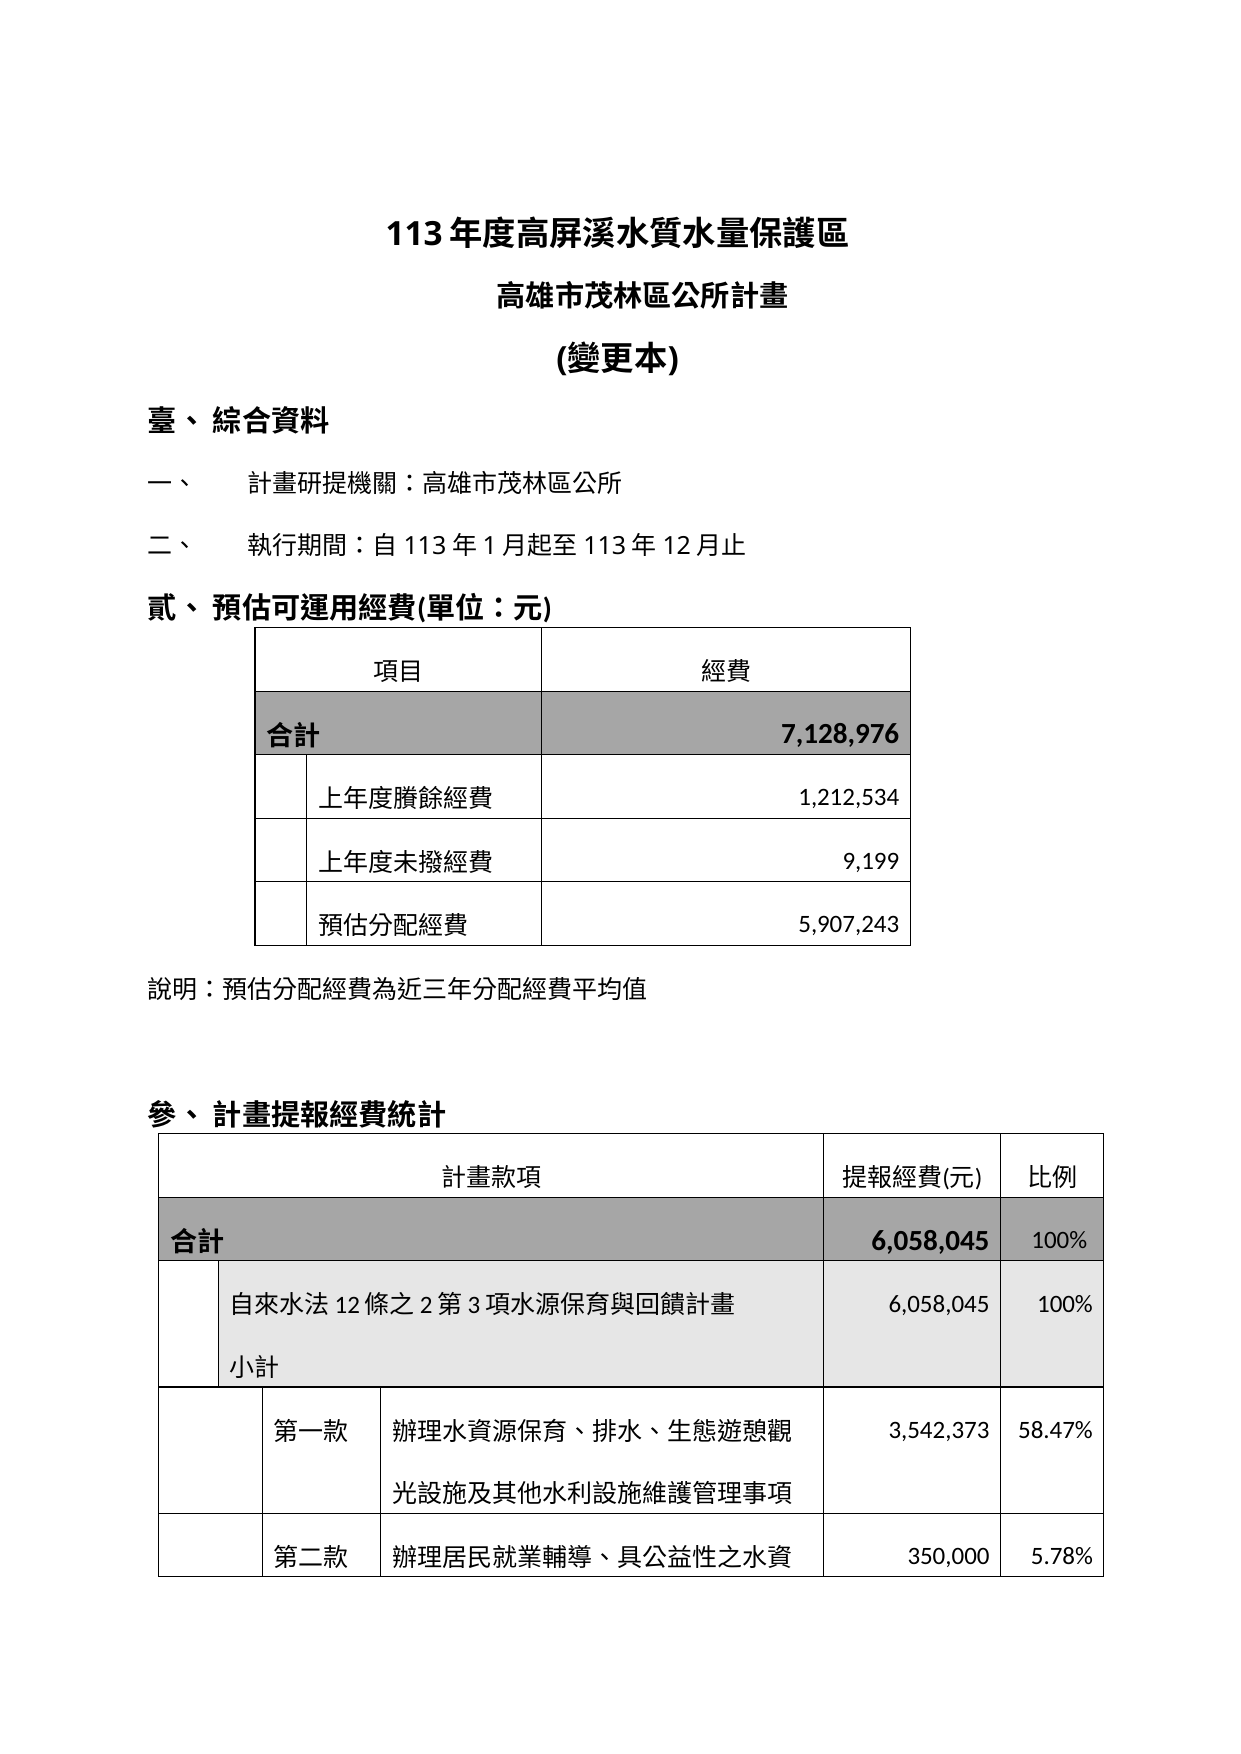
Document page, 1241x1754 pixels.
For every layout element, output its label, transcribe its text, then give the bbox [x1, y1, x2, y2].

table_cell [159, 1388, 262, 1512]
table_header 比例 [1001, 1134, 1103, 1197]
table_cell 上年度未撥經費 [307, 819, 541, 881]
table_cell 6,058,045 [824, 1198, 1000, 1260]
text 113年度高屏溪水質水量保護區 [148, 189, 1092, 252]
list 執行期間：自 113 年 1 月起至 113 年 12 月止 [148, 502, 1092, 564]
list 臺、 綜合資料 [148, 377, 1092, 439]
text 高雄市茂林區公所計畫 [198, 252, 1092, 314]
table_cell 預估分配經費 [307, 882, 541, 945]
table_cell [256, 755, 306, 818]
table_cell [159, 1261, 218, 1386]
table_header 提報經費(元) [824, 1134, 1000, 1197]
table_cell 350,000 [824, 1514, 1000, 1576]
list 參、 計畫提報經費統計 [148, 1071, 1092, 1133]
table_cell 6,058,045 [824, 1261, 1000, 1386]
table_cell 辦理水資源保育、排水、生態遊憩觀光設施及其他水利設施維護管理事項 [381, 1388, 823, 1512]
table_header 經費 [542, 628, 910, 691]
text (變更本) [148, 314, 1092, 377]
table_cell [256, 882, 306, 945]
table_cell 合計 [159, 1198, 823, 1260]
table_cell 第二款 [263, 1514, 380, 1576]
table_cell 上年度賸餘經費 [307, 755, 541, 818]
table_cell 辦理居民就業輔導、具公益性之水資 [381, 1514, 823, 1576]
table_cell 3,542,373 [824, 1388, 1000, 1512]
table_cell 58.47% [1001, 1388, 1103, 1512]
table_cell 5.78% [1001, 1514, 1103, 1576]
text 說明：預估分配經費為近三年分配經費平均值 [148, 946, 1092, 1008]
table_header 項目 [256, 628, 541, 691]
table_cell 合計 [256, 692, 541, 754]
list 貳、 預估可運用經費(單位：元) [148, 564, 1092, 627]
table_cell 第一款 [263, 1388, 380, 1512]
table_cell 9,199 [542, 819, 910, 881]
table_header 計畫款項 [159, 1134, 823, 1197]
table_cell [256, 819, 306, 881]
table_cell 自來水法12條之2第3項水源保育與回饋計畫 小計 [219, 1261, 823, 1386]
table_cell 7,128,976 [542, 692, 910, 754]
list 計畫研提機關：高雄市茂林區公所 [148, 439, 1092, 502]
table_cell [159, 1514, 262, 1576]
table_cell 100% [1001, 1261, 1103, 1386]
table_cell 100% [1001, 1198, 1103, 1260]
table_cell 1,212,534 [542, 755, 910, 818]
table_cell 5,907,243 [542, 882, 910, 945]
